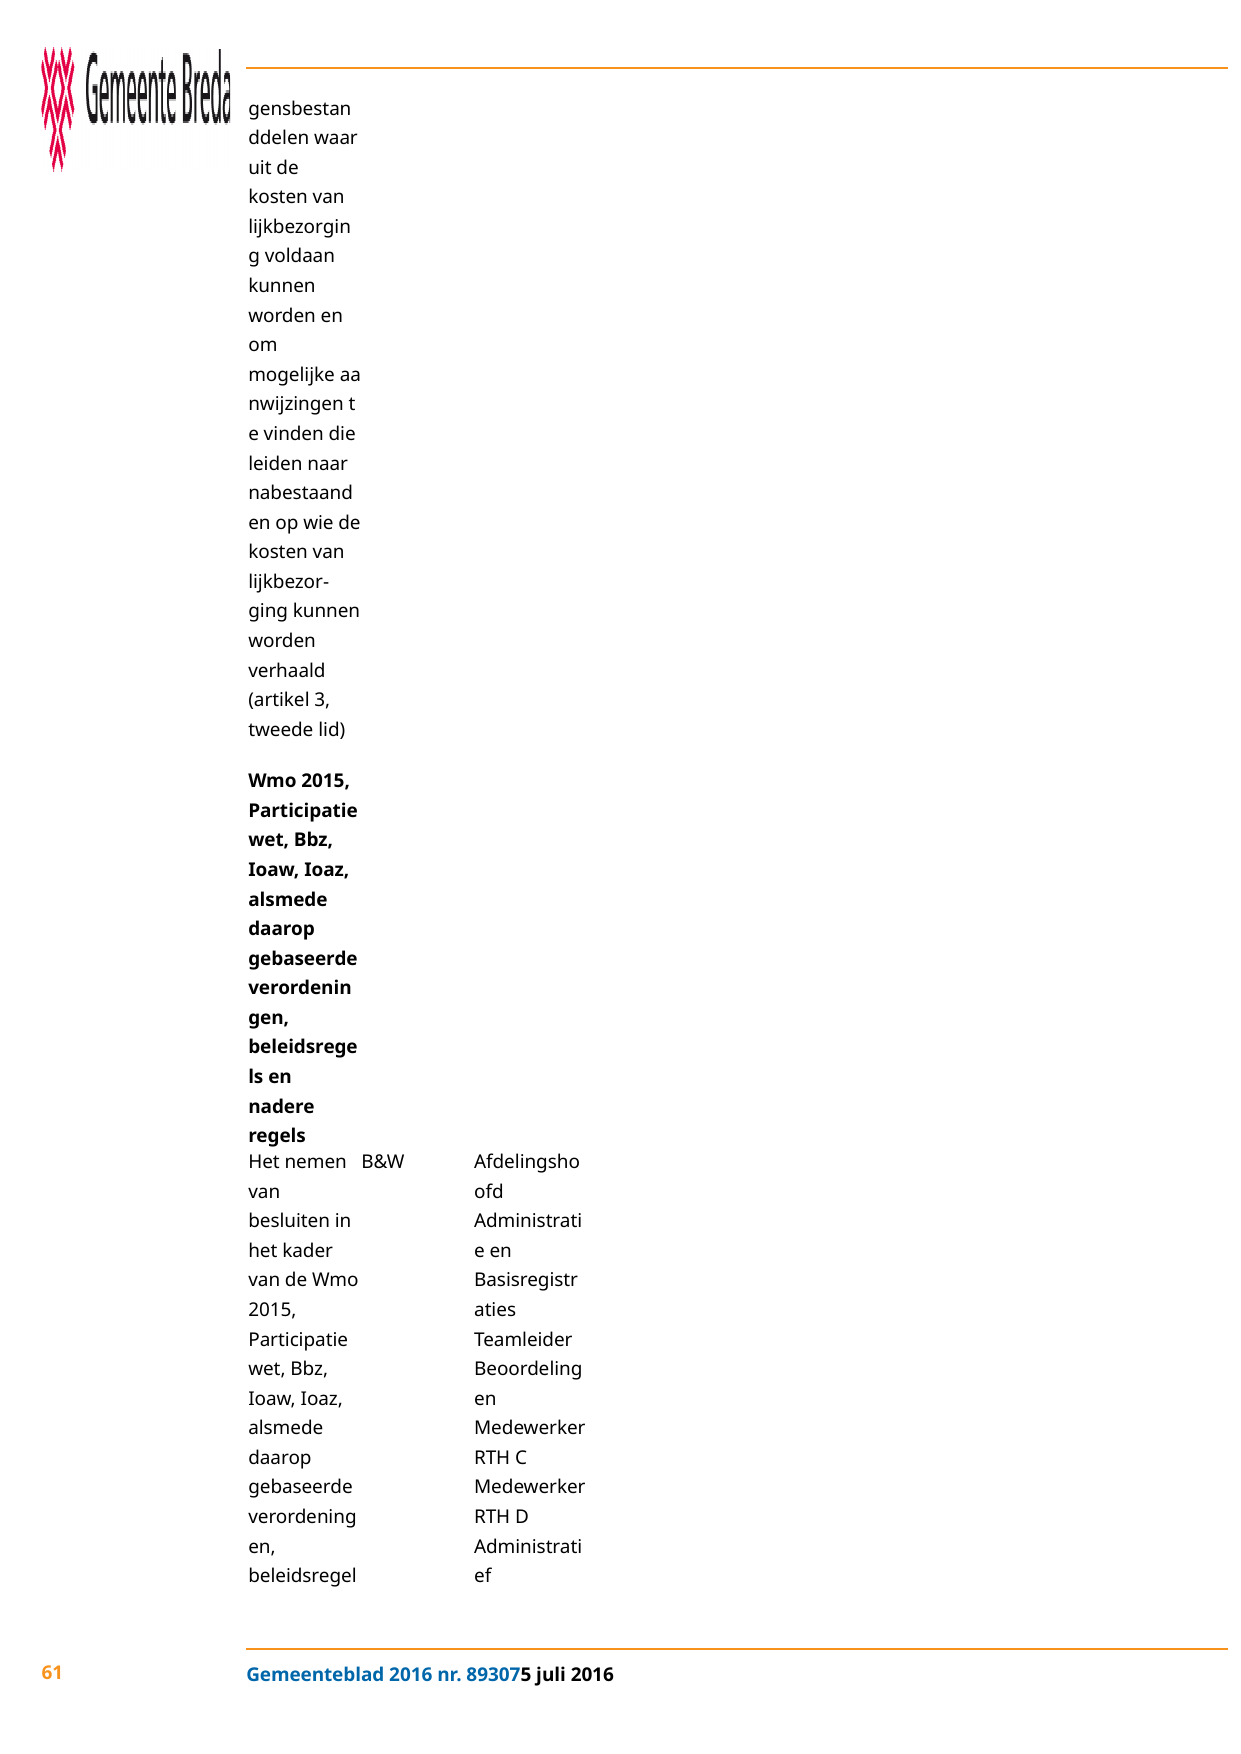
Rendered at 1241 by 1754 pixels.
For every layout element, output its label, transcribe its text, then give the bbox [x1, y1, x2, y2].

picture [41, 47, 231, 172]
table_cell [361, 742, 474, 767]
table_cell [474, 95, 587, 742]
table_cell [587, 95, 700, 742]
table_cell Wmo 2015, Participatiewet, Bbz, Ioaw, Ioaz, alsmede daarop gebaseerde verordeningen, beleidsregels en nadere regels [248, 768, 361, 1148]
table_cell B&W [361, 1148, 474, 1588]
table_cell Het nemen van besluiten in het kader van de Wmo 2015, Participatiewet, Bbz, Ioaw, Ioaz, alsmede daarop gebaseerde verordeningen, beleidsregel [248, 1148, 361, 1588]
table_cell gensbestanddelen waaruit de kosten van lijkbezorging voldaan kunnen worden en om mogelijke aanwijzingen te vinden die leiden naar nabestaanden op wie de kosten van lijkbezor- ging kunnen worden verhaald (artikel 3, tweede lid) [248, 95, 361, 742]
table_cell [248, 742, 361, 767]
table_cell [474, 742, 587, 767]
table_cell [587, 742, 700, 767]
table_cell Afdelingshoofd Administratie en Basisregistraties Teamleider Beoordelingen Medewerker RTH C Medewerker RTH D Administratief [474, 1148, 587, 1588]
table_cell [587, 1148, 700, 1588]
table_cell [361, 95, 474, 742]
